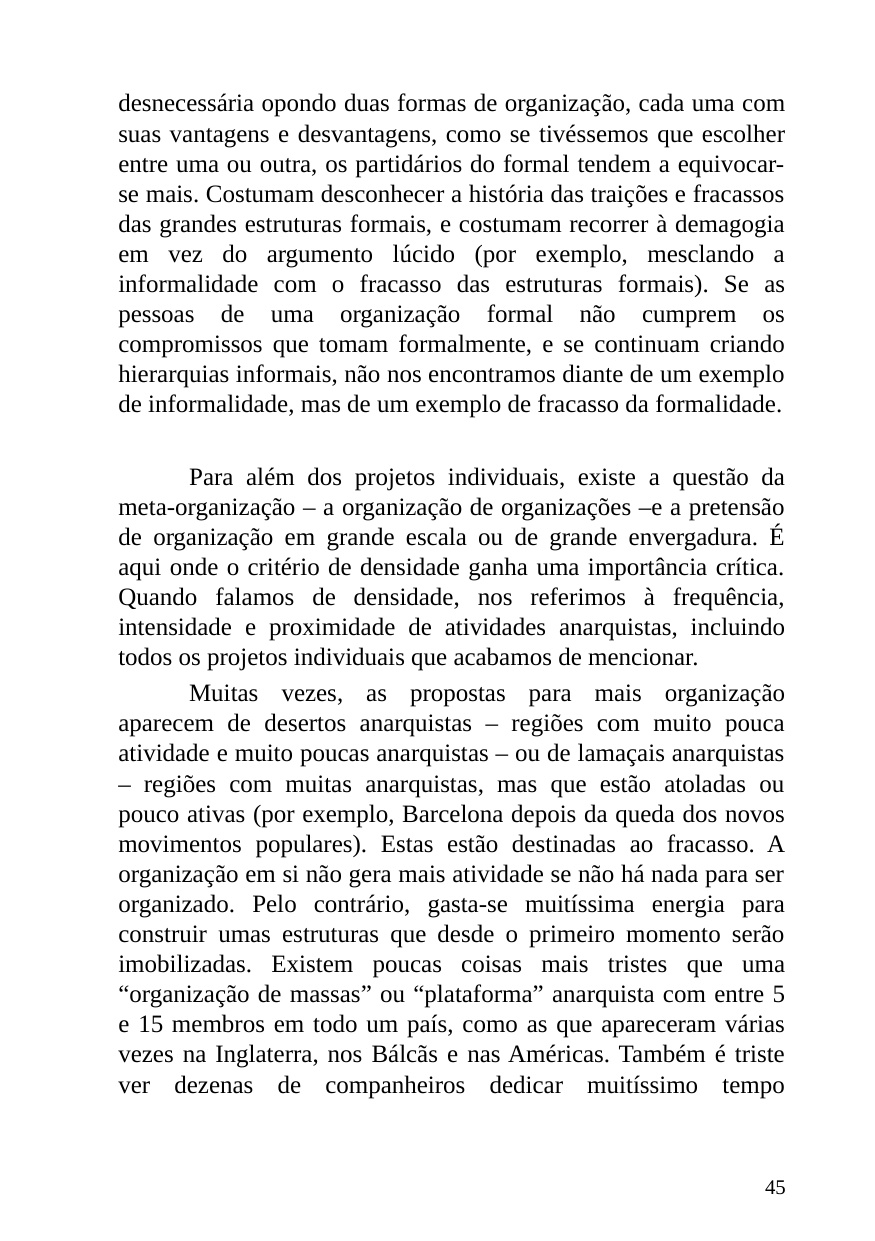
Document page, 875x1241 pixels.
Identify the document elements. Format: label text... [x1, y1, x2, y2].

text desnecessária opondo duas formas de organização, cada uma com suas vantagens e desvantagens, como se tivéssemos que escolher entre uma ou outra, os partidários do formal tendem a equivocar-se mais. Costumam desconhecer a história das traições e fracassos das grandes estruturas formais, e costumam recorrer à demagogia em vez do argumento lúcido (por exemplo, mesclando a informalidade com o fracasso das estruturas formais). Se as pessoas de uma organização formal não cumprem os compromissos que tomam formalmente, e se continuam criando hierarquias informais, não nos encontramos diante de um exemplo de informalidade, mas de um exemplo de fracasso da formalidade. [118, 88, 786, 418]
text Para além dos projetos individuais, existe a questão da meta-organização – a organização de organizações –e a pretensão de organização em grande escala ou de grande envergadura. É aqui onde o critério de densidade ganha uma importância crítica. Quando falamos de densidade, nos referimos à frequência, intensidade e proximidade de atividades anarquistas, incluindo todos os projetos individuais que acabamos de mencionar. [118, 462, 786, 671]
text Muitas vezes, as propostas para mais organização aparecem de desertos anarquistas – regiões com muito pouca atividade e muito poucas anarquistas – ou de lamaçais anarquistas – regiões com muitas anarquistas, mas que estão atoladas ou pouco ativas (por exemplo, Barcelona depois da queda dos novos movimentos populares). Estas estão destinadas ao fracasso. A organização em si não gera mais atividade se não há nada para ser organizado. Pelo contrário, gasta-se muitíssima energia para construir umas estruturas que desde o primeiro momento serão imobilizadas. Existem poucas coisas mais tristes que uma “organização de massas” ou “plataforma” anarquista com entre 5 e 15 membros em todo um país, como as que apareceram várias vezes na Inglaterra, nos Bálcãs e nas Américas. Também é triste ver dezenas de companheiros dedicar muitíssimo tempo [118, 678, 786, 1098]
